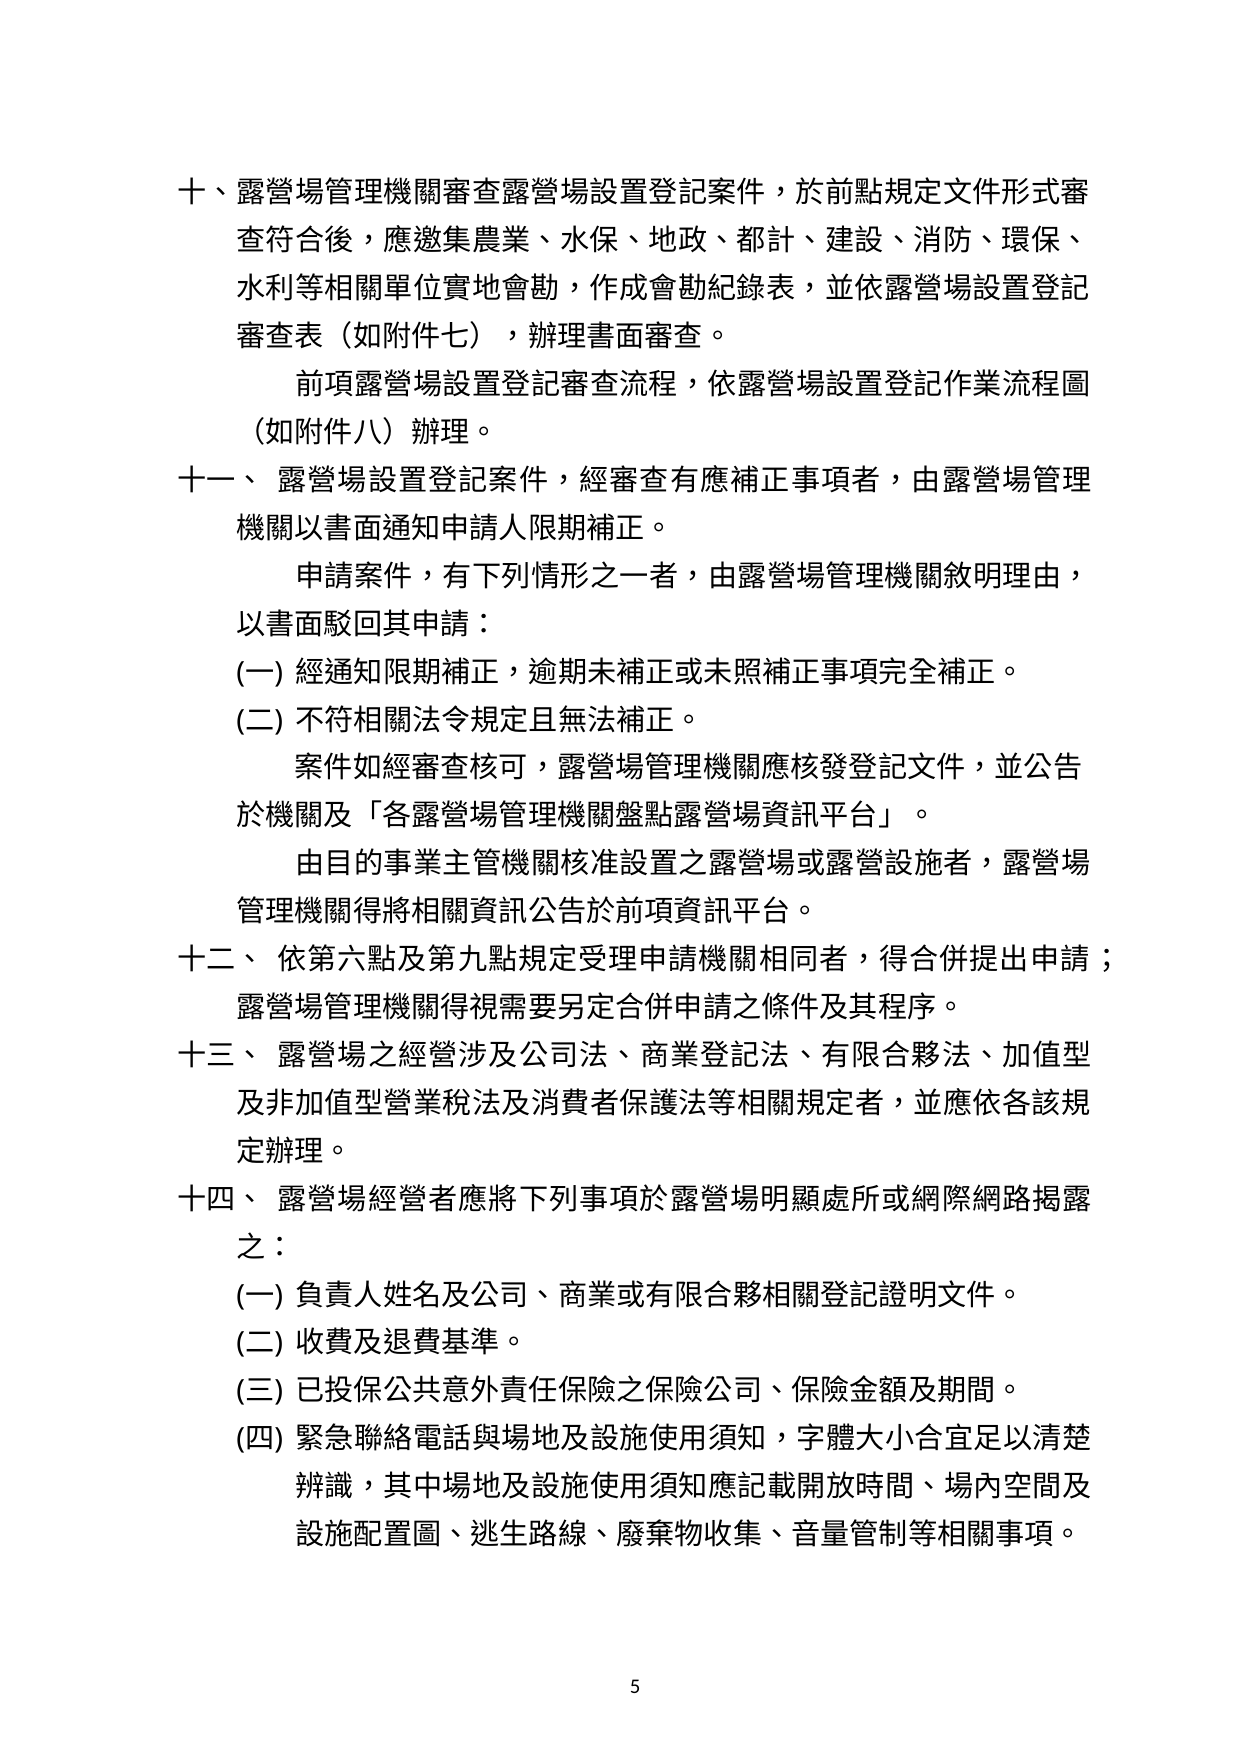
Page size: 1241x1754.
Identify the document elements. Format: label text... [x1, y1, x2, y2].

list 露營場之經營涉及公司法、商業登記法、有限合夥法、加值型及非加值型營業稅法及消費者保護法等相關規定者，並應依各該規定辦理。 [177, 1027, 1092, 1171]
list 負責人姓名及公司、商業或有限合夥相關登記證明文件。 [236, 1267, 1092, 1314]
list 露營場管理機關審查露營場設置登記案件，於前點規定文件形式審查符合後，應邀集農業、水保、地政、都計、建設、消防、環保、水利等相關單位實地會勘，作成會勘紀錄表，並依露營場設置登記審查表（如附件七），辦理書面審查。 [177, 164, 1092, 356]
list 申請案件，有下列情形之一者，由露營場管理機關敘明理由，以書面駁回其申請： [236, 548, 1092, 644]
list 不符相關法令規定且無法補正。 [236, 692, 1092, 739]
list 收費及退費基準。 [236, 1314, 1092, 1362]
list 依第六點及第九點規定受理申請機關相同者，得合併提出申請；露營場管理機關得視需要另定合併申請之條件及其程序。 [177, 931, 1092, 1027]
list 緊急聯絡電話與場地及設施使用須知，字體大小合宜足以清楚辨識，其中場地及設施使用須知應記載開放時間、場內空間及設施配置圖、逃生路線、廢棄物收集、音量管制等相關事項。 [236, 1410, 1092, 1554]
list 露營場經營者應將下列事項於露營場明顯處所或網際網路揭露之： [177, 1171, 1092, 1267]
list 經通知限期補正，逾期未補正或未照補正事項完全補正。 [236, 644, 1092, 692]
list 前項露營場設置登記審查流程，依露營場設置登記作業流程圖（如附件八）辦理。 [236, 356, 1092, 452]
list 露營場設置登記案件，經審查有應補正事項者，由露營場管理機關以書面通知申請人限期補正。 [177, 452, 1092, 548]
list 由目的事業主管機關核准設置之露營場或露營設施者，露營場管理機關得將相關資訊公告於前項資訊平台。 [236, 835, 1092, 931]
list 已投保公共意外責任保險之保險公司、保險金額及期間。 [236, 1362, 1092, 1410]
list 案件如經審查核可，露營場管理機關應核發登記文件，並公告於機關及「各露營場管理機關盤點露營場資訊平台」。 [236, 739, 1092, 835]
